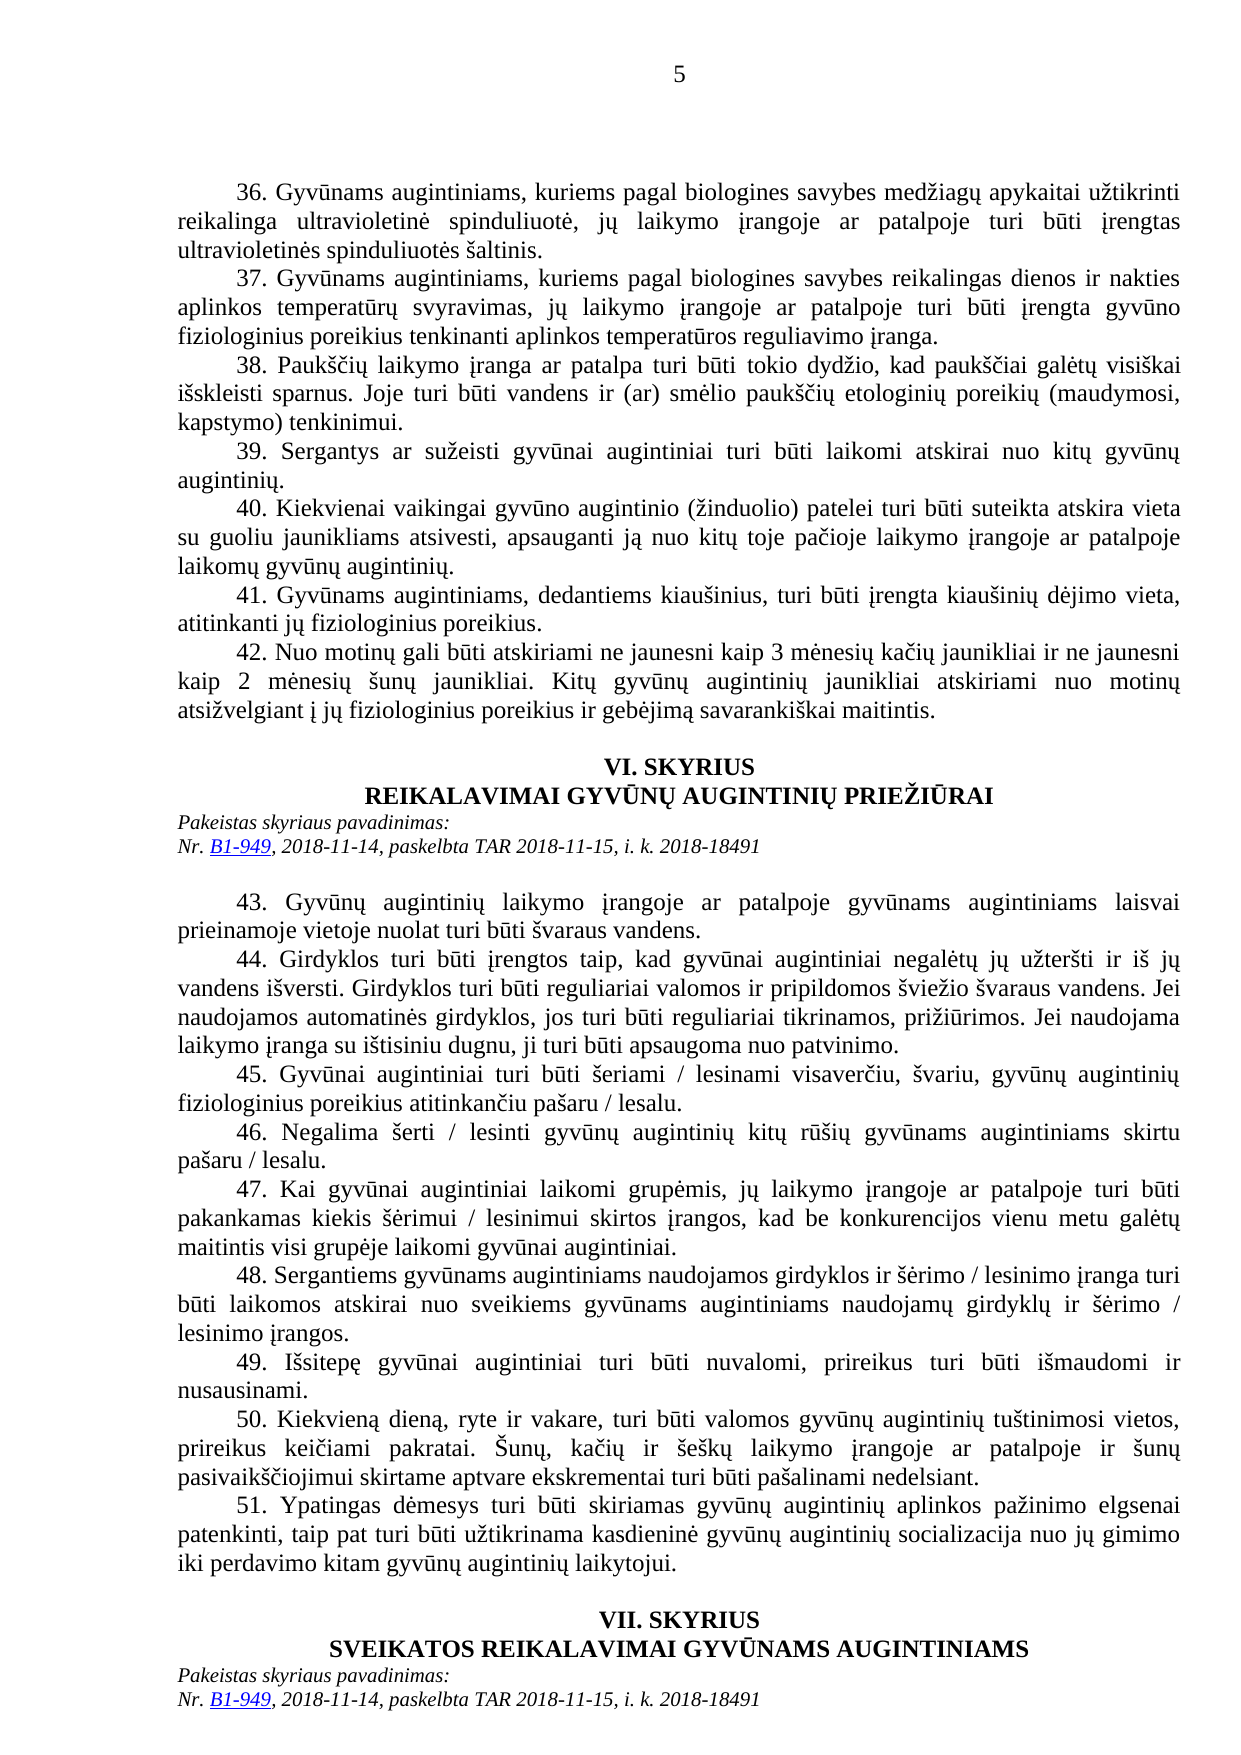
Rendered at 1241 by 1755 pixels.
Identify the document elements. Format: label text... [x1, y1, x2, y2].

text Nr. B1-949, 2018-11-14, paskelbta TAR 2018-11-15, i. k. 2018-18491 [177, 1687, 1181, 1711]
text 36. Gyvūnams augintiniams, kuriems pagal biologines savybes medžiagų apykaitai užtikrinti reikalinga ultravioletinė spinduliuotė, jų laikymo įrangoje ar patalpoje turi būti įrengtas ultravioletinės spinduliuotės šaltinis. [177, 177, 1181, 263]
text 50. Kiekvieną dieną, ryte ir vakare, turi būti valomos gyvūnų augintinių tuštinimosi vietos, prireikus keičiami pakratai. Šunų, kačių ir šeškų laikymo įrangoje ar patalpoje ir šunų pasivaikščiojimui skirtame aptvare ekskrementai turi būti pašalinami nedelsiant. [177, 1404, 1181, 1490]
text 39. Sergantys ar sužeisti gyvūnai augintiniai turi būti laikomi atskirai nuo kitų gyvūnų augintinių. [177, 436, 1181, 493]
text 43. Gyvūnų augintinių laikymo įrangoje ar patalpoje gyvūnams augintiniams laisvai prieinamoje vietoje nuolat turi būti švaraus vandens. [177, 887, 1181, 944]
text 38. Paukščių laikymo įranga ar patalpa turi būti tokio dydžio, kad paukščiai galėtų visiškai išskleisti sparnus. Joje turi būti vandens ir (ar) smėlio paukščių etologinių poreikių (maudymosi, kapstymo) tenkinimui. [177, 350, 1181, 436]
text VII. SKYRIUS SVEIKATOS REIKALAVIMAI GYVŪNAMS AUGINTINIAMS [177, 1605, 1181, 1663]
text 37. Gyvūnams augintiniams, kuriems pagal biologines savybes reikalingas dienos ir nakties aplinkos temperatūrų svyravimas, jų laikymo įrangoje ar patalpoje turi būti įrengta gyvūno fiziologinius poreikius tenkinanti aplinkos temperatūros reguliavimo įranga. [177, 263, 1181, 350]
text VI. SKYRIUS REIKALAVIMAI GYVŪNŲ AUGINTINIŲ PRIEŽIŪRAI [177, 752, 1181, 810]
text 46. Negalima šerti / lesinti gyvūnų augintinių kitų rūšių gyvūnams augintiniams skirtu pašaru / lesalu. [177, 1117, 1181, 1174]
text Pakeistas skyriaus pavadinimas: [177, 1663, 1181, 1687]
text 51. Ypatingas dėmesys turi būti skiriamas gyvūnų augintinių aplinkos pažinimo elgsenai patenkinti, taip pat turi būti užtikrinama kasdieninė gyvūnų augintinių socializacija nuo jų gimimo iki perdavimo kitam gyvūnų augintinių laikytojui. [177, 1490, 1181, 1577]
text 45. Gyvūnai augintiniai turi būti šeriami / lesinami visaverčiu, švariu, gyvūnų augintinių fiziologinius poreikius atitinkančiu pašaru / lesalu. [177, 1059, 1181, 1117]
text 41. Gyvūnams augintiniams, dedantiems kiaušinius, turi būti įrengta kiaušinių dėjimo vieta, atitinkanti jų fiziologinius poreikius. [177, 580, 1181, 637]
text 42. Nuo motinų gali būti atskiriami ne jaunesni kaip 3 mėnesių kačių jaunikliai ir ne jaunesni kaip 2 mėnesių šunų jaunikliai. Kitų gyvūnų augintinių jaunikliai atskiriami nuo motinų atsižvelgiant į jų fiziologinius poreikius ir gebėjimą savarankiškai maitintis. [177, 637, 1181, 723]
text Nr. B1-949, 2018-11-14, paskelbta TAR 2018-11-15, i. k. 2018-18491 [177, 834, 1181, 858]
text 40. Kiekvienai vaikingai gyvūno augintinio (žinduolio) patelei turi būti suteikta atskira vieta su guoliu jaunikliams atsivesti, apsauganti ją nuo kitų toje pačioje laikymo įrangoje ar patalpoje laikomų gyvūnų augintinių. [177, 493, 1181, 580]
text 44. Girdyklos turi būti įrengtos taip, kad gyvūnai augintiniai negalėtų jų užteršti ir iš jų vandens išversti. Girdyklos turi būti reguliariai valomos ir pripildomos šviežio švaraus vandens. Jei naudojamos automatinės girdyklos, jos turi būti reguliariai tikrinamos, prižiūrimos. Jei naudojama laikymo įranga su ištisiniu dugnu, ji turi būti apsaugoma nuo patvinimo. [177, 944, 1181, 1059]
text 49. Išsitepę gyvūnai augintiniai turi būti nuvalomi, prireikus turi būti išmaudomi ir nusausinami. [177, 1347, 1181, 1404]
text Pakeistas skyriaus pavadinimas: [177, 810, 1181, 834]
text 47. Kai gyvūnai augintiniai laikomi grupėmis, jų laikymo įrangoje ar patalpoje turi būti pakankamas kiekis šėrimui / lesinimui skirtos įrangos, kad be konkurencijos vienu metu galėtų maitintis visi grupėje laikomi gyvūnai augintiniai. [177, 1174, 1181, 1260]
text 48. Sergantiems gyvūnams augintiniams naudojamos girdyklos ir šėrimo / lesinimo įranga turi būti laikomos atskirai nuo sveikiems gyvūnams augintiniams naudojamų girdyklų ir šėrimo / lesinimo įrangos. [177, 1260, 1181, 1347]
